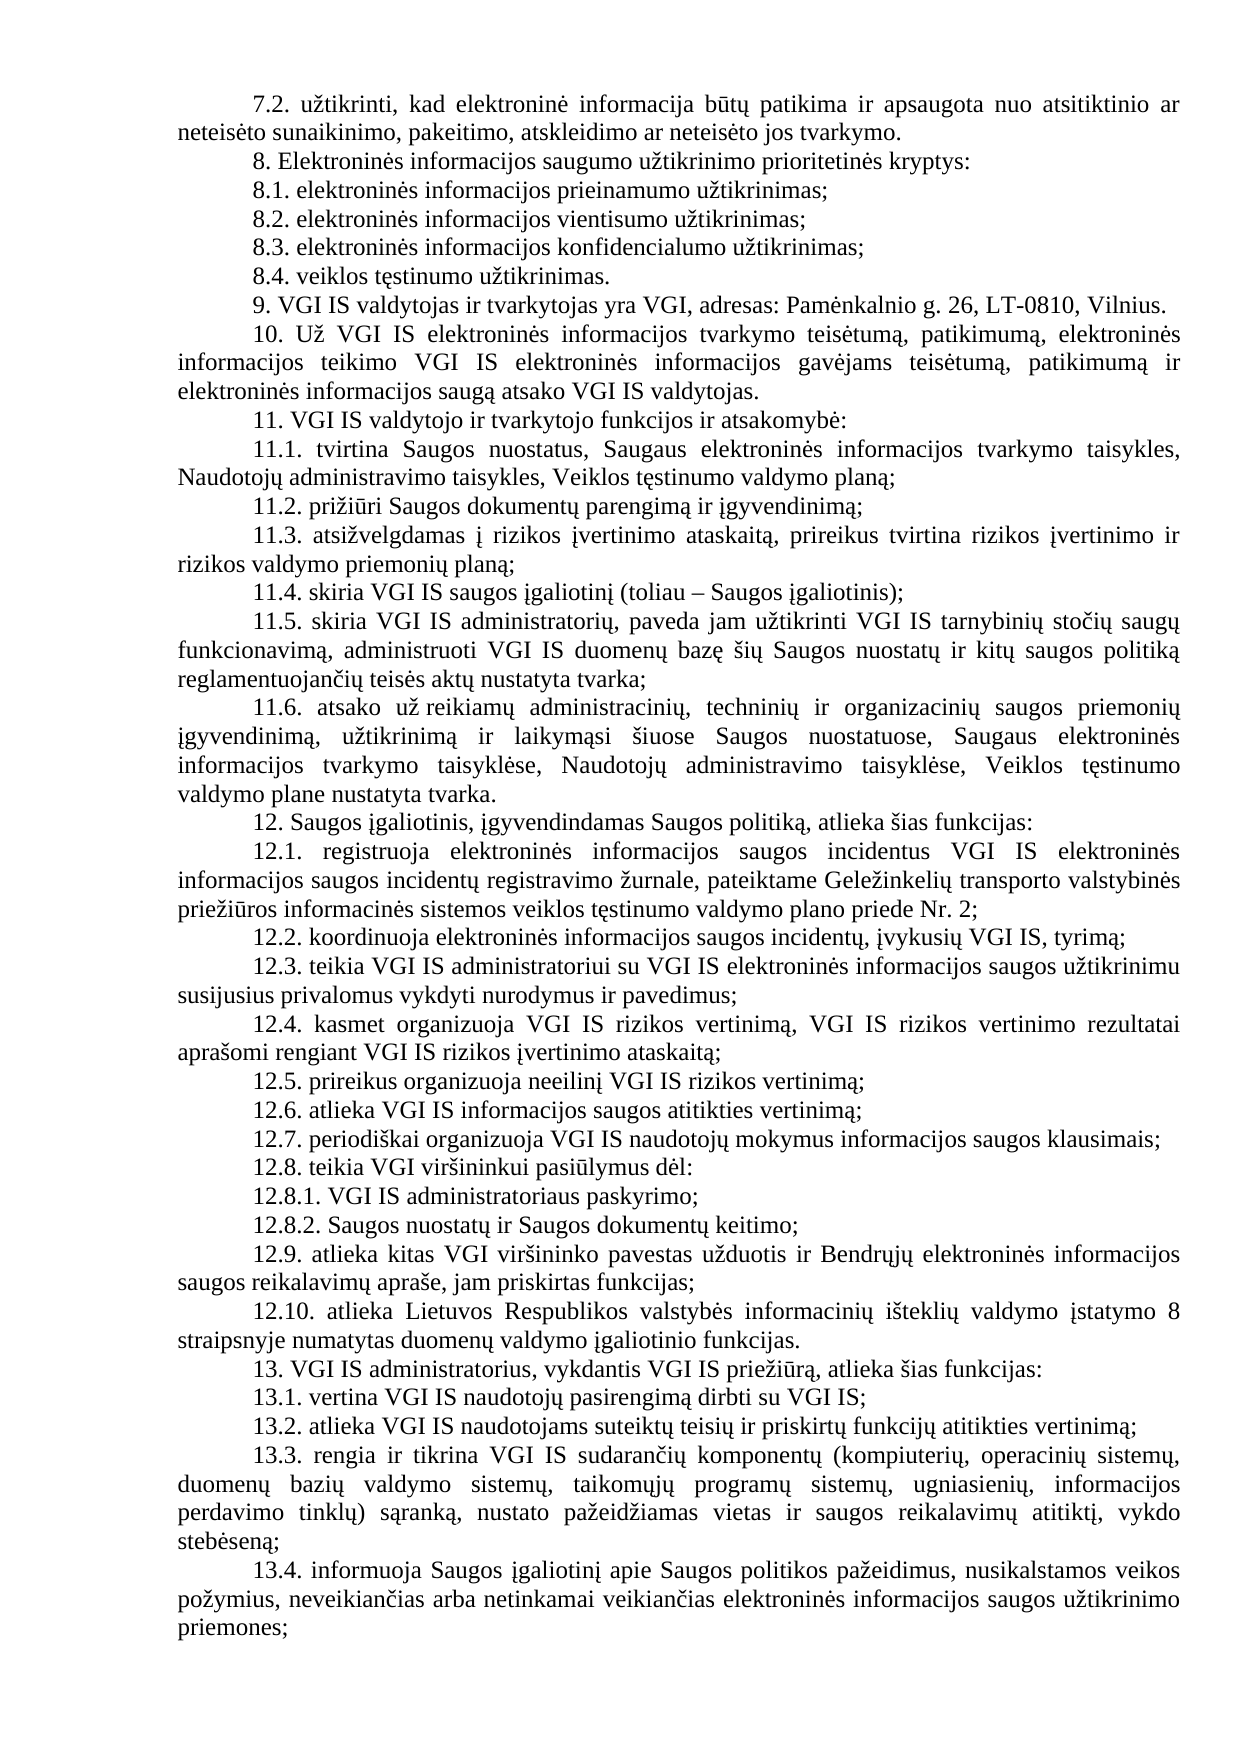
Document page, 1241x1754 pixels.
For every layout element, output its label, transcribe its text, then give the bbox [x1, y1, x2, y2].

text 12.10. atlieka Lietuvos Respublikos valstybės informacinių išteklių valdymo įstatymo 8 straipsnyje numatytas duomenų valdymo įgaliotinio funkcijas. [177, 1296, 1181, 1354]
text 11.2. prižiūri Saugos dokumentų parengimą ir įgyvendinimą; [177, 491, 1181, 520]
text 7.2. užtikrinti, kad elektroninė informacija būtų patikima ir apsaugota nuo atsitiktinio ar neteisėto sunaikinimo, pakeitimo, atskleidimo ar neteisėto jos tvarkymo. [177, 89, 1181, 146]
text 11. VGI IS valdytojo ir tvarkytojo funkcijos ir atsakomybė: [177, 405, 1181, 434]
text 12. Saugos įgaliotinis, įgyvendindamas Saugos politiką, atlieka šias funkcijas: [177, 807, 1181, 836]
text 11.3. atsižvelgdamas į rizikos įvertinimo ataskaitą, prireikus tvirtina rizikos įvertinimo ir rizikos valdymo priemonių planą; [177, 520, 1181, 577]
text 12.5. prireikus organizuoja neeilinį VGI IS rizikos vertinimą; [177, 1066, 1181, 1095]
text 8.4. veiklos tęstinumo užtikrinimas. [177, 261, 1181, 290]
text 12.8.2. Saugos nuostatų ir Saugos dokumentų keitimo; [177, 1210, 1181, 1239]
text 8.3. elektroninės informacijos konfidencialumo užtikrinimas; [177, 232, 1181, 261]
text 9. VGI IS valdytojas ir tvarkytojas yra VGI, adresas: Pamėnkalnio g. 26, LT-0810, Vilnius. [177, 290, 1181, 319]
text 12.7. periodiškai organizuoja VGI IS naudotojų mokymus informacijos saugos klausimais; [177, 1124, 1181, 1152]
text 12.6. atlieka VGI IS informacijos saugos atitikties vertinimą; [177, 1095, 1181, 1124]
text 12.1. registruoja elektroninės informacijos saugos incidentus VGI IS elektroninės informacijos saugos incidentų registravimo žurnale, pateiktame Geležinkelių transporto valstybinės priežiūros informacinės sistemos veiklos tęstinumo valdymo plano priede Nr. 2; [177, 836, 1181, 922]
text 13. VGI IS administratorius, vykdantis VGI IS priežiūrą, atlieka šias funkcijas: [177, 1354, 1181, 1382]
text 12.2. koordinuoja elektroninės informacijos saugos incidentų, įvykusių VGI IS, tyrimą; [177, 922, 1181, 951]
text 12.8.1. VGI IS administratoriaus paskyrimo; [177, 1181, 1181, 1210]
text 13.1. vertina VGI IS naudotojų pasirengimą dirbti su VGI IS; [177, 1382, 1181, 1411]
text 11.1. tvirtina Saugos nuostatus, Saugaus elektroninės informacijos tvarkymo taisykles, Naudotojų administravimo taisykles, Veiklos tęstinumo valdymo planą; [177, 434, 1181, 491]
text 12.3. teikia VGI IS administratoriui su VGI IS elektroninės informacijos saugos užtikrinimu susijusius privalomus vykdyti nurodymus ir pavedimus; [177, 951, 1181, 1009]
text 11.6. atsako už reikiamų administracinių, techninių ir organizacinių saugos priemonių įgyvendinimą, užtikrinimą ir laikymąsi šiuose Saugos nuostatuose, Saugaus elektroninės informacijos tvarkymo taisyklėse, Naudotojų administravimo taisyklėse, Veiklos tęstinumo valdymo plane nustatyta tvarka. [177, 692, 1181, 807]
text 11.5. skiria VGI IS administratorių, paveda jam užtikrinti VGI IS tarnybinių stočių saugų funkcionavimą, administruoti VGI IS duomenų bazę šių Saugos nuostatų ir kitų saugos politiką reglamentuojančių teisės aktų nustatyta tvarka; [177, 606, 1181, 692]
text 8.2. elektroninės informacijos vientisumo užtikrinimas; [177, 204, 1181, 232]
text 13.3. rengia ir tikrina VGI IS sudarančių komponentų (kompiuterių, operacinių sistemų, duomenų bazių valdymo sistemų, taikomųjų programų sistemų, ugniasienių, informacijos perdavimo tinklų) sąranką, nustato pažeidžiamas vietas ir saugos reikalavimų atitiktį, vykdo stebėseną; [177, 1440, 1181, 1555]
text 8. Elektroninės informacijos saugumo užtikrinimo prioritetinės kryptys: [177, 146, 1181, 175]
text 8.1. elektroninės informacijos prieinamumo užtikrinimas; [177, 175, 1181, 204]
text 13.2. atlieka VGI IS naudotojams suteiktų teisių ir priskirtų funkcijų atitikties vertinimą; [177, 1411, 1181, 1440]
text 10. Už VGI IS elektroninės informacijos tvarkymo teisėtumą, patikimumą, elektroninės informacijos teikimo VGI IS elektroninės informacijos gavėjams teisėtumą, patikimumą ir elektroninės informacijos saugą atsako VGI IS valdytojas. [177, 319, 1181, 405]
text 13.4. informuoja Saugos įgaliotinį apie Saugos politikos pažeidimus, nusikalstamos veikos požymius, neveikiančias arba netinkamai veikiančias elektroninės informacijos saugos užtikrinimo priemones; [177, 1555, 1181, 1641]
text 12.4. kasmet organizuoja VGI IS rizikos vertinimą, VGI IS rizikos vertinimo rezultatai aprašomi rengiant VGI IS rizikos įvertinimo ataskaitą; [177, 1009, 1181, 1066]
text 12.8. teikia VGI viršininkui pasiūlymus dėl: [177, 1152, 1181, 1181]
text 12.9. atlieka kitas VGI viršininko pavestas užduotis ir Bendrųjų elektroninės informacijos saugos reikalavimų apraše, jam priskirtas funkcijas; [177, 1239, 1181, 1296]
text 11.4. skiria VGI IS saugos įgaliotinį (toliau – Saugos įgaliotinis); [177, 577, 1181, 606]
